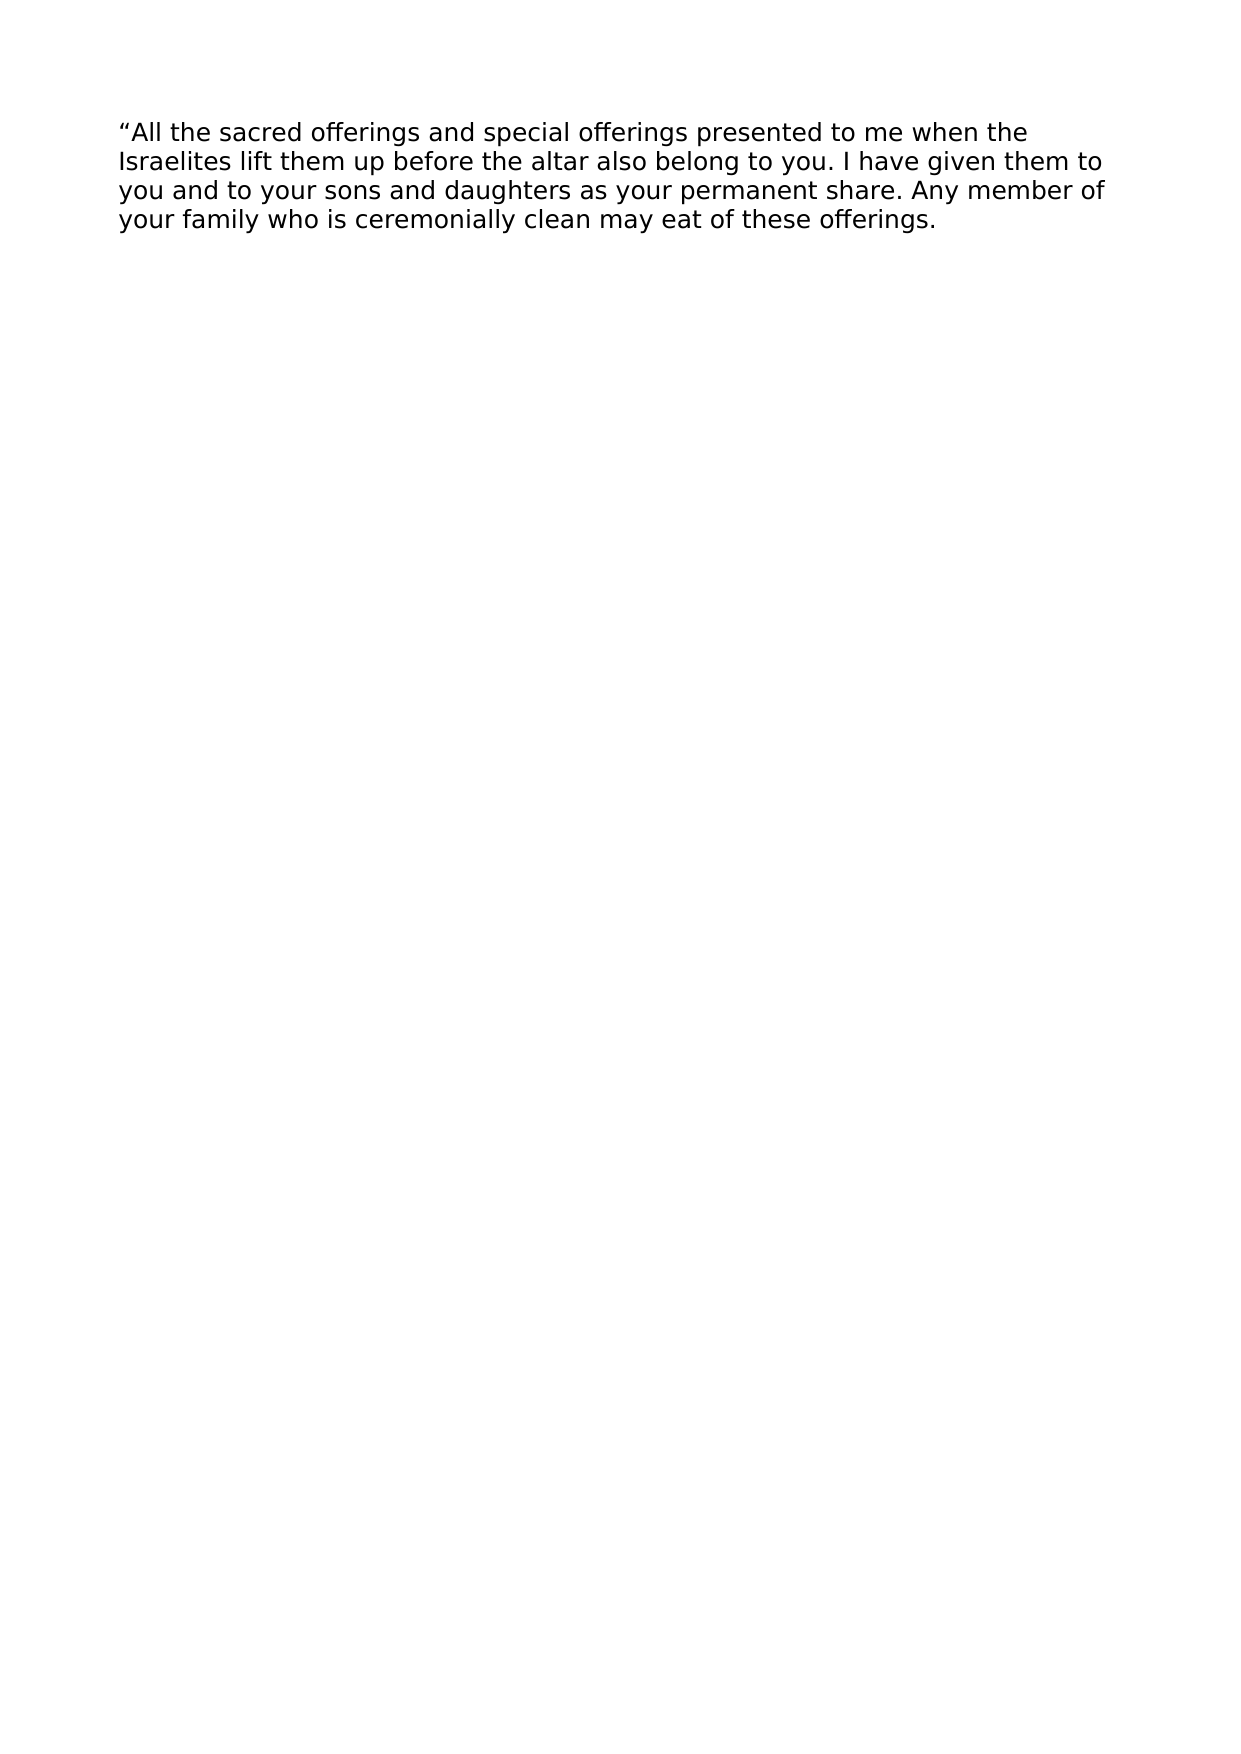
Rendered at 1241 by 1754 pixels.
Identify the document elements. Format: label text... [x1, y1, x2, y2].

text “All the sacred offerings and special offerings presented to me when the Israelites lift them up before the altar also belong to you. I have given them to you and to your sons and daughters as your permanent share. Any member of your family who is ceremonially clean may eat of these offerings. [118, 118, 1122, 235]
